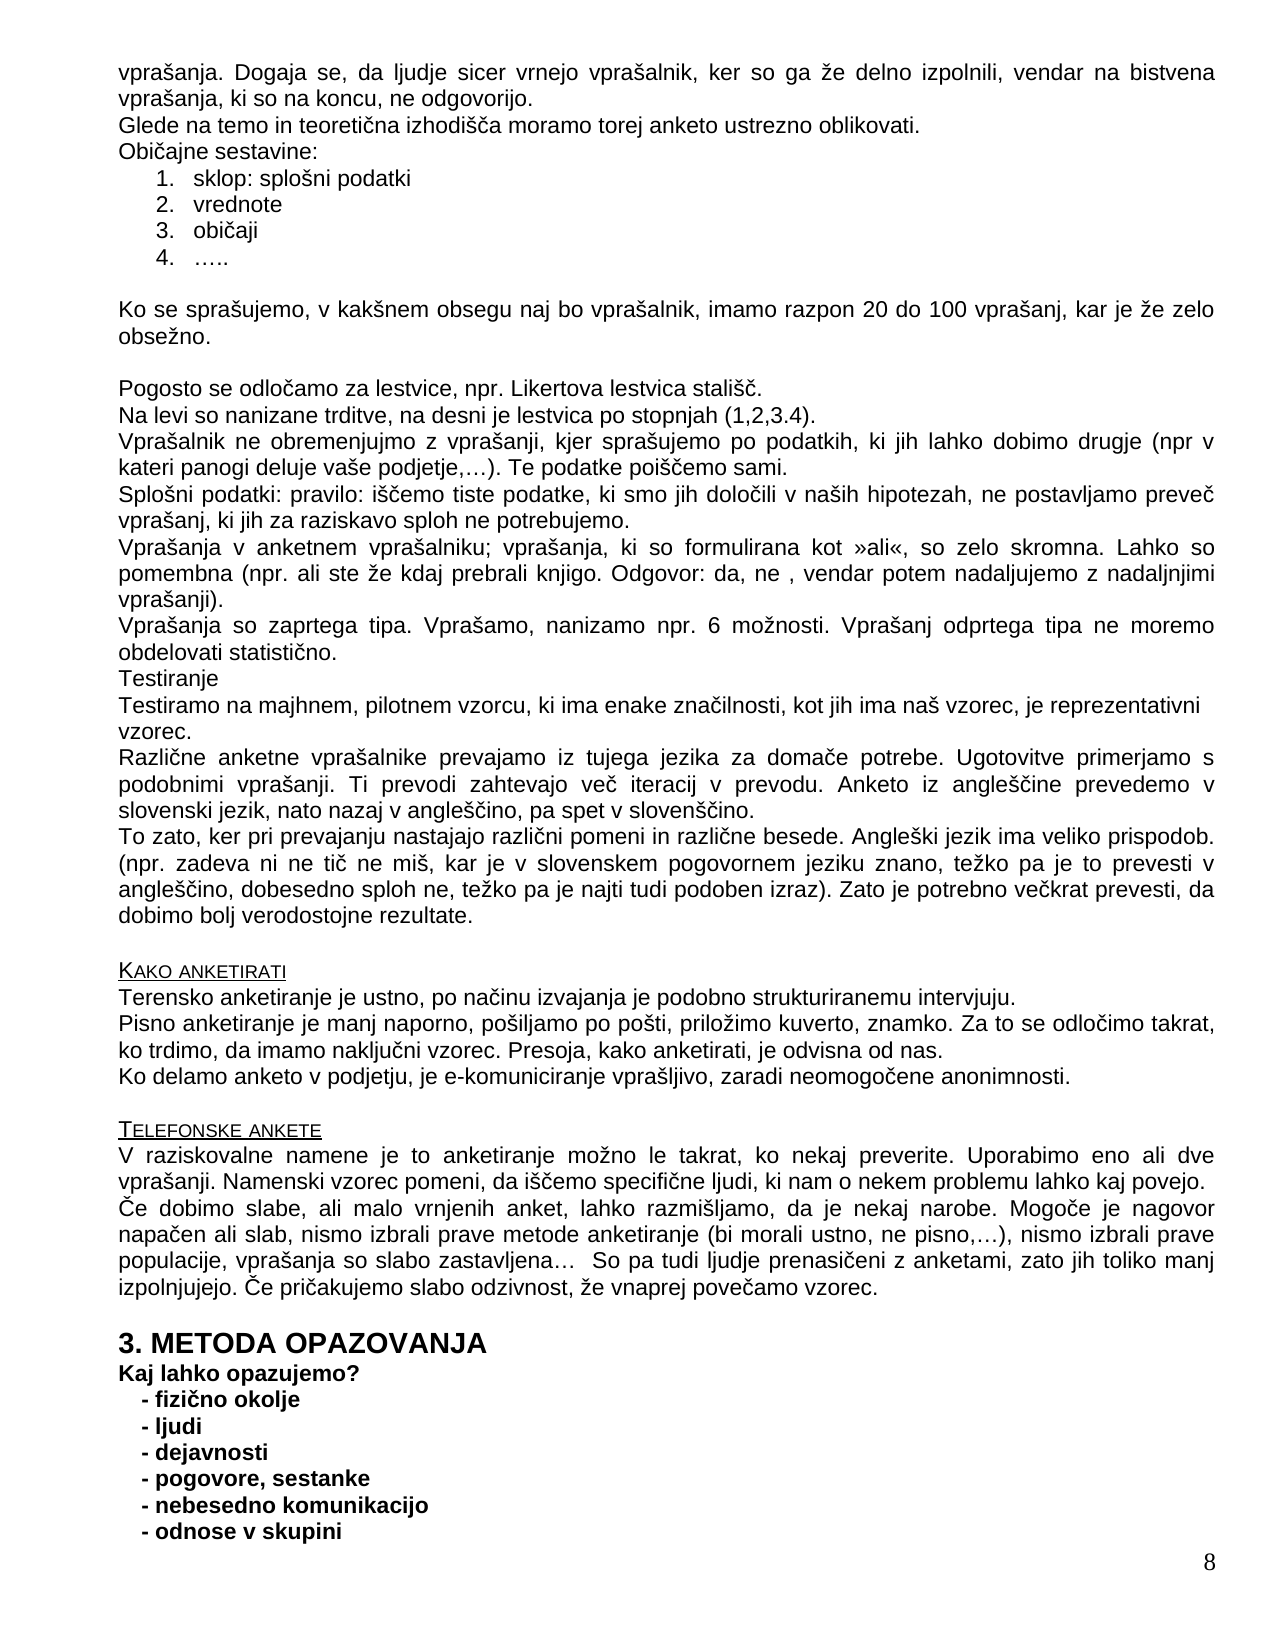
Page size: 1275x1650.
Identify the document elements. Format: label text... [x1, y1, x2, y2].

text To zato, ker pri prevajanju nastajajo različni pomeni in različne besede. Angleški jezik ima veliko prispodob. (npr. zadeva ni ne tič ne miš, kar je v slovenskem pogovornem jeziku znano, težko pa je to prevesti v angleščino, dobesedno sploh ne, težko pa je najti tudi podoben izraz). Zato je potrebno večkrat prevesti, da dobimo bolj verodostojne rezultate. [118, 823, 1216, 929]
text - nebesedno komunikacijo [141, 1492, 1216, 1518]
text Terensko anketiranje je ustno, po načinu izvajanja je podobno strukturiranemu intervjuju. [118, 984, 1216, 1010]
text - odnose v skupini [141, 1518, 1216, 1544]
text Testiranje [118, 665, 1216, 692]
text Vprašanja v anketnem vprašalniku; vprašanja, ki so formulirana kot »ali«, so zelo skromna. Lahko so pomembna (npr. ali ste že kdaj prebrali knjigo. Odgovor: da, ne , vendar potem nadaljujemo z nadaljnjimi vprašanji). [118, 533, 1216, 612]
text Ko se sprašujemo, v kakšnem obsegu naj bo vprašalnik, imamo razpon 20 do 100 vprašanj, kar je že zelo obsežno. [118, 296, 1216, 349]
text - fizično okolje [141, 1386, 1216, 1413]
list ….. [156, 243, 1216, 270]
text Vprašalnik ne obremenjujmo z vprašanji, kjer sprašujemo po podatkih, ki jih lahko dobimo drugje (npr v kateri panogi deluje vaše podjetje,…). Te podatke poiščemo sami. [118, 428, 1216, 481]
text 3. METODA OPAZOVANJA [118, 1326, 1216, 1360]
text Če dobimo slabe, ali malo vrnjenih anket, lahko razmišljamo, da je nekaj narobe. Mogoče je nagovor napačen ali slab, nismo izbrali prave metode anketiranje (bi morali ustno, ne pisno,…), nismo izbrali prave populacije, vprašanja so slabo zastavljena… So pa tudi ljudje prenasičeni z anketami, zato jih toliko manj izpolnjujejo. Če pričakujemo slabo odzivnost, že vnaprej povečamo vzorec. [118, 1195, 1216, 1300]
text Kaj lahko opazujemo? [118, 1360, 1216, 1386]
text Na levi so nanizane trditve, na desni je lestvica po stopnjah (1,2,3.4). [118, 402, 1216, 428]
text V raziskovalne namene je to anketiranje možno le takrat, ko nekaj preverite. Uporabimo eno ali dve vprašanji. Namenski vzorec pomeni, da iščemo specifične ljudi, ki nam o nekem problemu lahko kaj povejo. [118, 1142, 1216, 1195]
text vprašanja. Dogaja se, da ljudje sicer vrnejo vprašalnik, ker so ga že delno izpolnili, vendar na bistvena vprašanja, ki so na koncu, ne odgovorijo. [118, 59, 1216, 112]
text Kako anketirati [118, 957, 1216, 984]
text - dejavnosti [141, 1439, 1216, 1465]
text Ko delamo anketo v podjetju, je e-komuniciranje vprašljivo, zaradi neomogočene anonimnosti. [118, 1063, 1216, 1089]
text Različne anketne vprašalnike prevajamo iz tujega jezika za domače potrebe. Ugotovitve primerjamo s podobnimi vprašanji. Ti prevodi zahtevajo več iteracij v prevodu. Anketo iz angleščine prevedemo v slovenski jezik, nato nazaj v angleščino, pa spet v slovenščino. [118, 744, 1216, 823]
text - ljudi [141, 1413, 1216, 1439]
text Testiramo na majhnem, pilotnem vzorcu, ki ima enake značilnosti, kot jih ima naš vzorec, je reprezentativni vzorec. [118, 692, 1216, 744]
text Pisno anketiranje je manj naporno, pošiljamo po pošti, priložimo kuverto, znamko. Za to se odločimo takrat, ko trdimo, da imamo naključni vzorec. Presoja, kako anketirati, je odvisna od nas. [118, 1010, 1216, 1063]
text Telefonske ankete [118, 1116, 1216, 1142]
text Pogosto se odločamo za lestvice, npr. Likertova lestvica stališč. [118, 375, 1216, 402]
text Glede na temo in teoretična izhodišča moramo torej anketo ustrezno oblikovati. [118, 112, 1216, 138]
text Vprašanja so zaprtega tipa. Vprašamo, nanizamo npr. 6 možnosti. Vprašanj odprtega tipa ne moremo obdelovati statistično. [118, 612, 1216, 665]
text Splošni podatki: pravilo: iščemo tiste podatke, ki smo jih določili v naših hipotezah, ne postavljamo preveč vprašanj, ki jih za raziskavo sploh ne potrebujemo. [118, 481, 1216, 533]
list običaji [156, 217, 1216, 243]
list vrednote [156, 191, 1216, 217]
text - pogovore, sestanke [141, 1465, 1216, 1492]
list sklop: splošni podatki [156, 164, 1216, 191]
text Običajne sestavine: [118, 138, 1216, 164]
